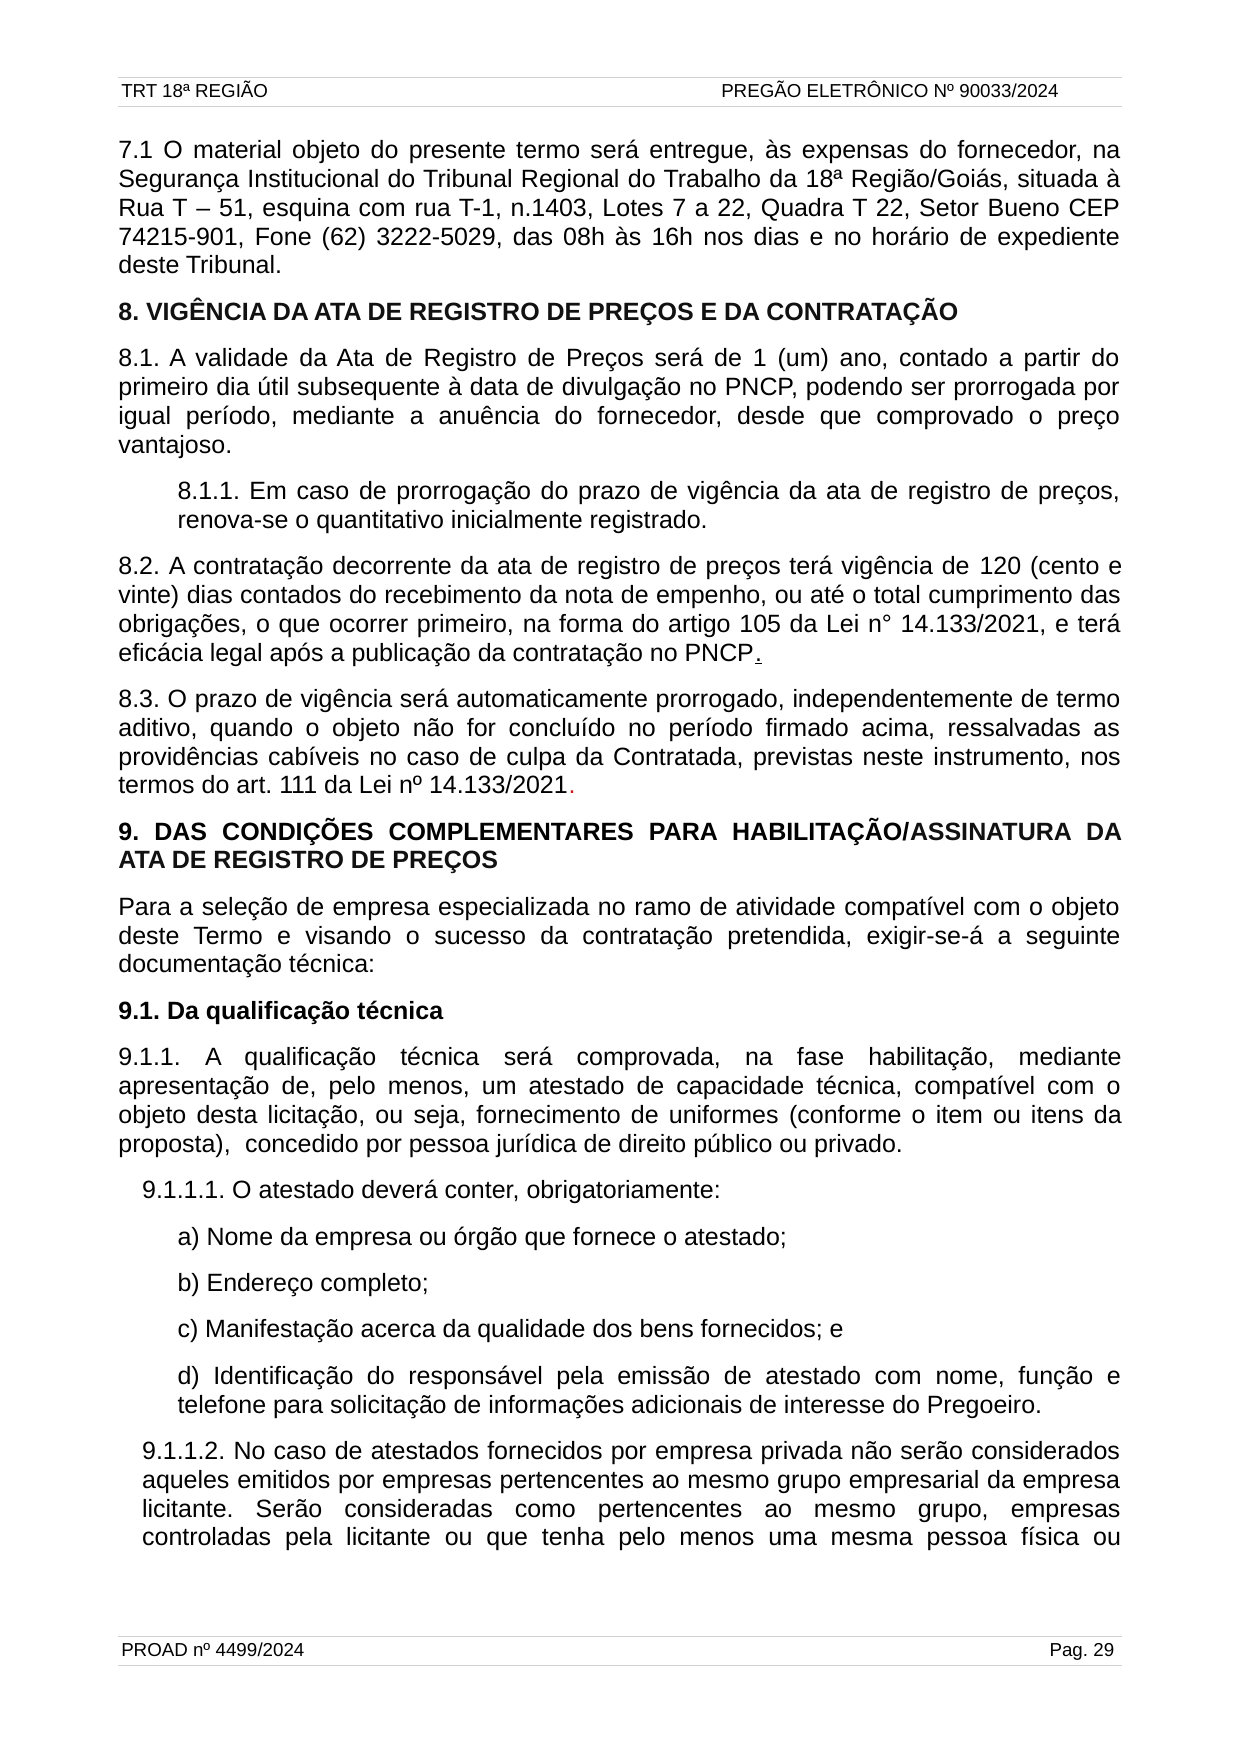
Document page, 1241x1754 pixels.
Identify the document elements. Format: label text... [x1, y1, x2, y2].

text c) Manifestação acerca da qualidade dos bens fornecidos; e [177, 1314, 1122, 1343]
text Para a seleção de empresa especializada no ramo de atividade compatível com o objeto deste Termo e visando o sucesso da contratação pretendida, exigir-se-á a seguinte documentação técnica: [118, 892, 1122, 978]
text 8.1. A validade da Ata de Registro de Preços será de 1 (um) ano, contado a partir do primeiro dia útil subsequente à data de divulgação no PNCP, podendo ser prorrogada por igual período, mediante a anuência do fornecedor, desde que comprovado o preço vantajoso. [118, 343, 1122, 458]
text 8.1.1. Em caso de prorrogação do prazo de vigência da ata de registro de preços, renova-se o quantitativo inicialmente registrado. [177, 476, 1122, 534]
text a) Nome da empresa ou órgão que fornece o atestado; [177, 1222, 1122, 1250]
text 8.3. O prazo de vigência será automaticamente prorrogado, independentemente de termo aditivo, quando o objeto não for concluído no período firmado acima, ressalvadas as providências cabíveis no caso de culpa da Contratada, previstas neste instrumento, nos termos do art. 111 da Lei nº 14.133/2021. [118, 684, 1122, 799]
text 8.2. A contratação decorrente da ata de registro de preços terá vigência de 120 (cento e vinte) dias contados do recebimento da nota de empenho, ou até o total cumprimento das obrigações, o que ocorrer primeiro, na forma do artigo 105 da Lei n° 14.133/2021, e terá eficácia legal após a publicação da contratação no PNCP. [118, 551, 1122, 666]
text 9.1.1.1. O atestado deverá conter, obrigatoriamente: [142, 1175, 1122, 1204]
text 9.1.1.2. No caso de atestados fornecidos por empresa privada não serão considerados aqueles emitidos por empresas pertencentes ao mesmo grupo empresarial da empresa licitante. Serão consideradas como pertencentes ao mesmo grupo, empresas controladas pela licitante ou que tenha pelo menos uma mesma pessoa física ou [142, 1436, 1122, 1551]
text 9. DAS CONDIÇÕES COMPLEMENTARES PARA HABILITAÇÃO/ASSINATURA DA ATA DE REGISTRO DE PREÇOS [118, 817, 1122, 874]
text 8. VIGÊNCIA DA ATA DE REGISTRO DE PREÇOS E DA CONTRATAÇÃO [118, 297, 1122, 326]
text 7.1 O material objeto do presente termo será entregue, às expensas do fornecedor, na Segurança Institucional do Tribunal Regional do Trabalho da 18ª Região/Goiás, situada à Rua T – 51, esquina com rua T-1, n.1403, Lotes 7 a 22, Quadra T 22, Setor Bueno CEP 74215-901, Fone (62) 3222-5029, das 08h às 16h nos dias e no horário de expediente deste Tribunal. [118, 136, 1122, 279]
text 9.1.1. A qualificação técnica será comprovada, na fase habilitação, mediante apresentação de, pelo menos, um atestado de capacidade técnica, compatível com o objeto desta licitação, ou seja, fornecimento de uniformes (conforme o item ou itens da proposta), concedido por pessoa jurídica de direito público ou privado. [118, 1042, 1122, 1157]
text 9.1. Da qualificação técnica [118, 996, 1122, 1025]
text d) Identificação do responsável pela emissão de atestado com nome, função e telefone para solicitação de informações adicionais de interesse do Pregoeiro. [177, 1361, 1122, 1418]
text b) Endereço completo; [177, 1268, 1122, 1297]
